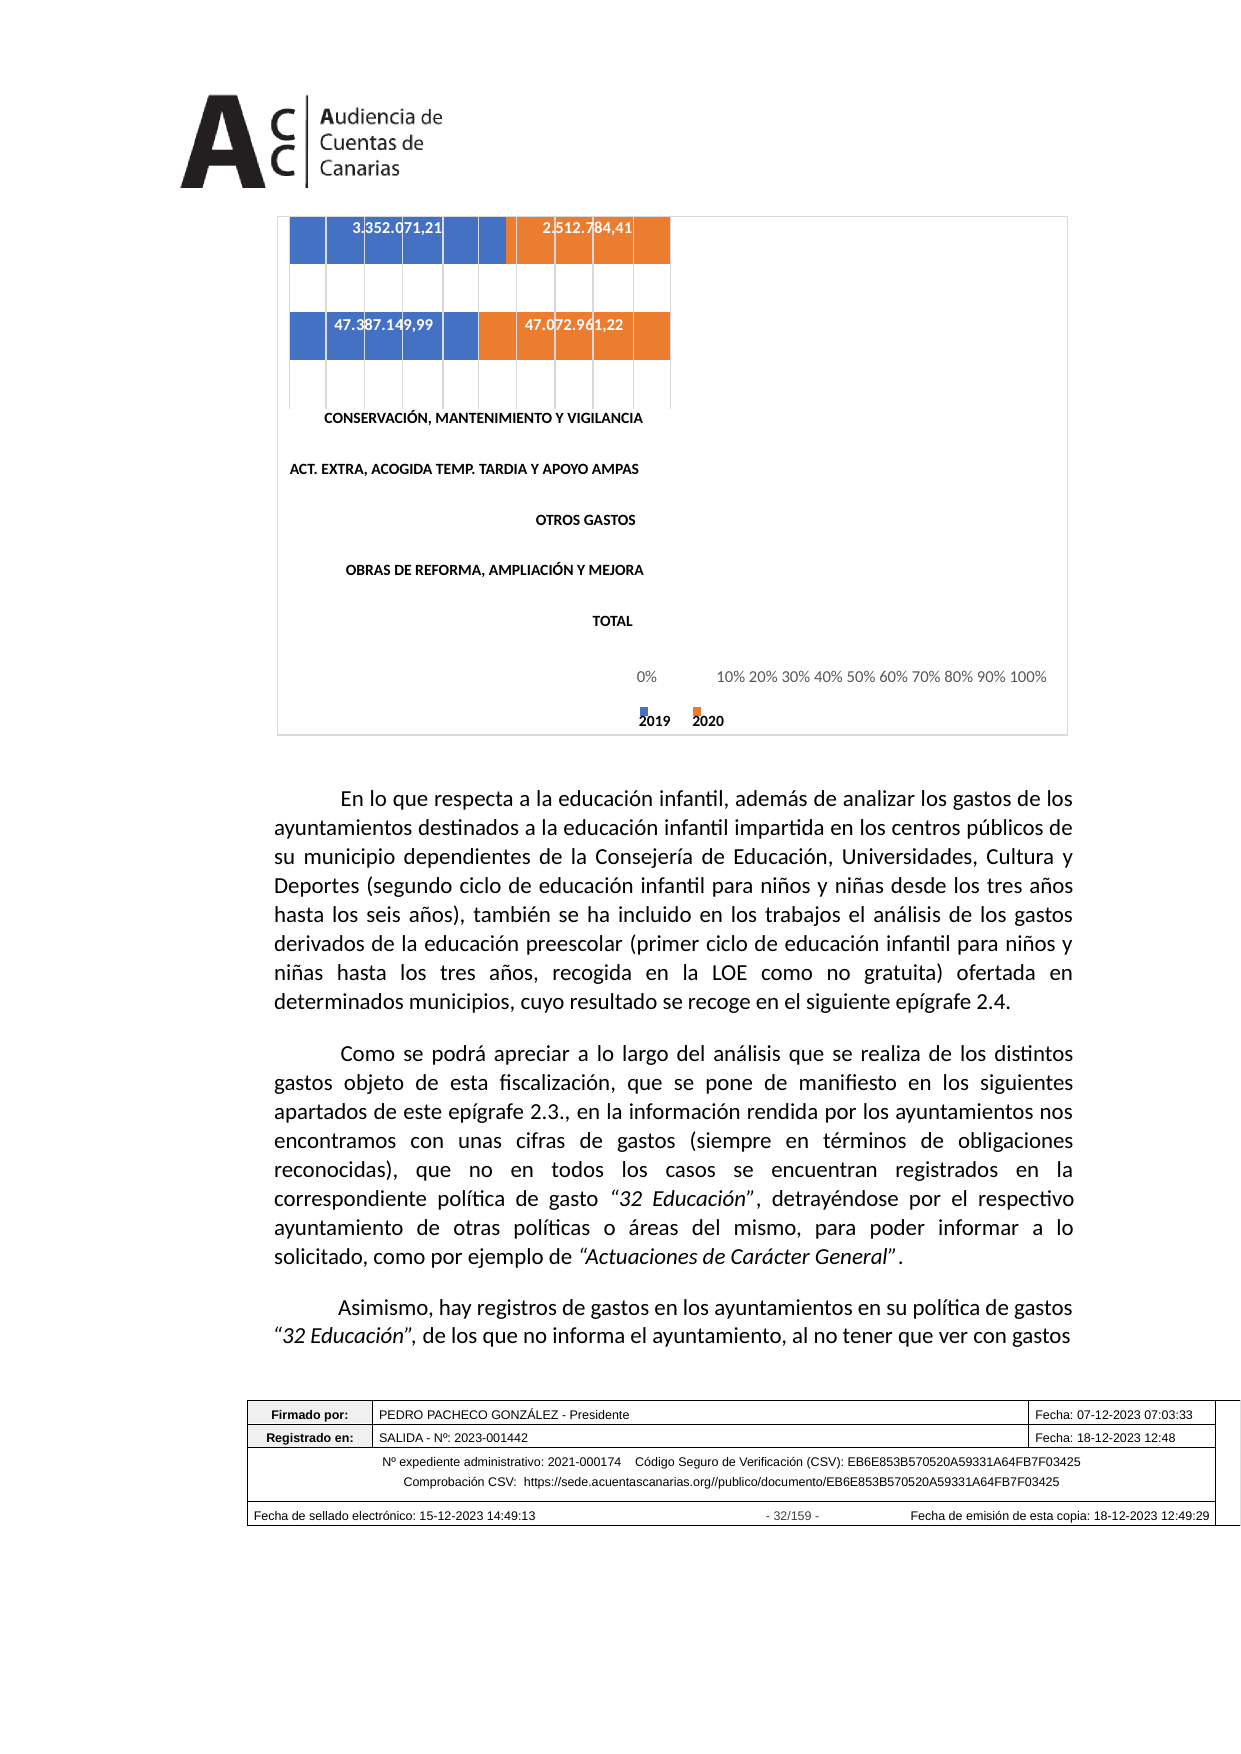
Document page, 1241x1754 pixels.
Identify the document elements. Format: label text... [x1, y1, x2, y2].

table_cell 071,21 [403, 217, 442, 264]
text Asimismo, hay registros de gastos en los ayuntamientos en su política de gastos “32 Educación”, de los que no informa el ayuntamiento, al no tener que ver con gastos [272, 1293, 1100, 1349]
table_cell [479, 264, 516, 312]
table_cell 784,41 [594, 217, 633, 264]
table_cell [634, 312, 670, 360]
table_cell [290, 312, 325, 360]
table_cell [634, 264, 670, 312]
table_cell [634, 217, 670, 264]
table_cell [444, 312, 478, 360]
text Como se podrá apreciar a lo largo del análisis que se realiza de los distintos gastos objeto de esta fiscalización, que se pone de manifiesto en los siguientes apartados de este epígrafe 2.3., en la información rendida por los ayuntamientos nos encontramos con unas cifras de gastos (siempre en términos de obligaciones reconocidas), que no en todos los casos se encuentran registrados en la correspondiente política de gasto “32 Educación”, detrayéndose por el respectivo ayuntamiento de otras políticas o áreas del mismo, para poder informar a lo solicitado, como por ejemplo de “Actuaciones de Carácter General”. [274, 1039, 1074, 1271]
table_cell [403, 360, 442, 408]
table_cell [290, 360, 325, 408]
table_cell .352. [365, 217, 402, 264]
table_cell [479, 217, 506, 264]
table_cell [594, 360, 633, 408]
table_cell [327, 360, 364, 408]
table_cell 072.9 [556, 312, 592, 360]
table_cell .512. [556, 217, 592, 264]
table_cell [403, 264, 442, 312]
table_cell [444, 217, 478, 264]
table_cell [594, 264, 633, 312]
table_cell [479, 312, 516, 360]
table_cell [506, 217, 516, 264]
table_cell 47. [517, 312, 554, 360]
table_cell 2 [517, 217, 554, 264]
table_cell [517, 264, 554, 312]
table_header CONSERVACIÓN, MANTENIMIENTO Y VIGILANCIA ACT. EXTRA, ACOGIDA TEMP. TARDIA Y APOYO AMPAS OTROS GASTOS OBRAS DE REFORMA, AMPLIACIÓN Y MEJORA TOTAL 0% 10% 20% 30% 40% 50% 60% 70% 80% 90% 100% 2019 2020 [278, 217, 1067, 734]
table_cell [517, 360, 554, 408]
table_cell [479, 360, 516, 408]
table_cell [365, 360, 402, 408]
table_cell [556, 264, 592, 312]
table_cell 3 [327, 217, 364, 264]
table_cell [444, 360, 478, 408]
table_cell [444, 264, 478, 312]
table_cell [327, 264, 364, 312]
table_cell 49,99 [403, 312, 442, 360]
table_cell 61,22 [594, 312, 633, 360]
table_cell [634, 360, 670, 408]
text En lo que respecta a la educación infantil, además de analizar los gastos de los ayuntamientos destinados a la educación infantil impartida en los centros públicos de su municipio dependientes de la Consejería de Educación, Universidades, Cultura y Deportes (segundo ciclo de educación infantil para niños y niñas desde los tres años hasta los seis años), también se ha incluido en los trabajos el análisis de los gastos derivados de la educación preescolar (primer ciclo de educación infantil para niños y niñas hasta los tres años, recogida en la LOE como no gratuita) ofertada en determinados municipios, cuyo resultado se recoge en el siguiente epígrafe 2.4. [274, 784, 1074, 1015]
table_cell [556, 360, 592, 408]
table_cell [290, 217, 325, 264]
table_cell [290, 264, 325, 312]
table_cell [365, 264, 402, 312]
table_cell 387.1 [365, 312, 402, 360]
table_cell 47. [327, 312, 364, 360]
